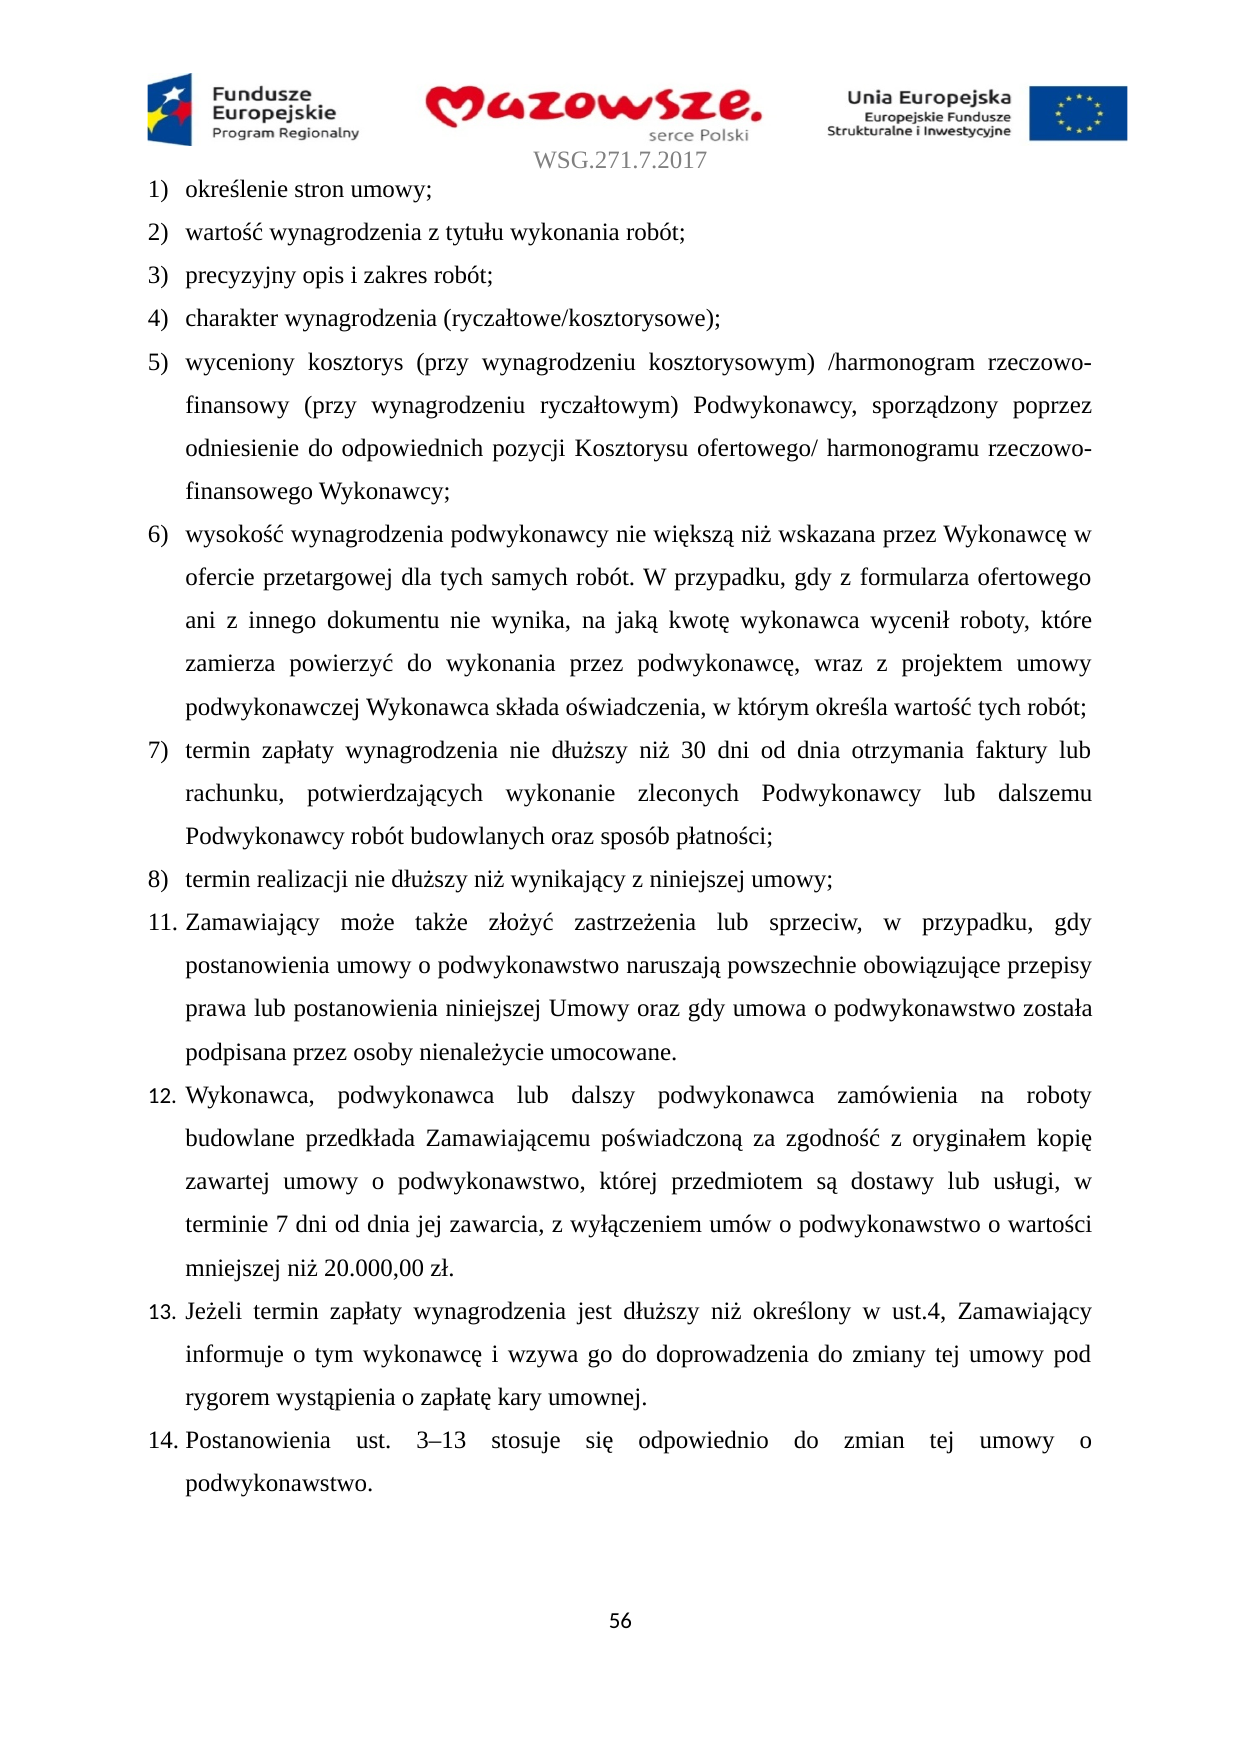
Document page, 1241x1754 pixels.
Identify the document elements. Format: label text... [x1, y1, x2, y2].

list Postanowienia ust. 3–13 stosuje się odpowiednio do zmian tej umowy o podwykonawstwo. [148, 1425, 1093, 1497]
list wysokość wynagrodzenia podwykonawcy nie większą niż wskazana przez Wykonawcę w ofercie przetargowej dla tych samych robót. W przypadku, gdy z formularza ofertowego ani z innego dokumentu nie wynika, na jaką kwotę wykonawca wycenił roboty, które zamierza powierzyć do wykonania przez podwykonawcę, wraz z projektem umowy podwykonawczej Wykonawca składa oświadczenia, w którym określa wartość tych robót; [148, 519, 1093, 720]
list termin zapłaty wynagrodzenia nie dłuższy niż 30 dni od dnia otrzymania faktury lub rachunku, potwierdzających wykonanie zleconych Podwykonawcy lub dalszemu Podwykonawcy robót budowlanych oraz sposób płatności; [148, 735, 1093, 850]
list określenie stron umowy; [148, 174, 1093, 203]
list Wykonawca, podwykonawca lub dalszy podwykonawca zamówienia na roboty budowlane przedkłada Zamawiającemu poświadczoną za zgodność z oryginałem kopię zawartej umowy o podwykonawstwo, której przedmiotem są dostawy lub usługi, w terminie 7 dni od dnia jej zawarcia, z wyłączeniem umów o podwykonawstwo o wartości mniejszej niż 20.000,00 zł. [148, 1080, 1093, 1281]
list Zamawiający może także złożyć zastrzeżenia lub sprzeciw, w przypadku, gdy postanowienia umowy o podwykonawstwo naruszają powszechnie obowiązujące przepisy prawa lub postanowienia niniejszej Umowy oraz gdy umowa o podwykonawstwo została podpisana przez osoby nienależycie umocowane. [148, 907, 1093, 1065]
list wartość wynagrodzenia z tytułu wykonania robót; [148, 217, 1093, 246]
list Jeżeli termin zapłaty wynagrodzenia jest dłuższy niż określony w ust.4, Zamawiający informuje o tym wykonawcę i wzywa go do doprowadzenia do zmiany tej umowy pod rygorem wystąpienia o zapłatę kary umownej. [148, 1296, 1093, 1411]
list wyceniony kosztorys (przy wynagrodzeniu kosztorysowym) /harmonogram rzeczowo-finansowy (przy wynagrodzeniu ryczałtowym) Podwykonawcy, sporządzony poprzez odniesienie do odpowiednich pozycji Kosztorysu ofertowego/ harmonogramu rzeczowo-finansowego Wykonawcy; [148, 347, 1093, 505]
list termin realizacji nie dłuższy niż wynikający z niniejszej umowy; [148, 864, 1093, 893]
list precyzyjny opis i zakres robót; [148, 260, 1093, 289]
list charakter wynagrodzenia (ryczałtowe/kosztorysowe); [148, 303, 1093, 332]
